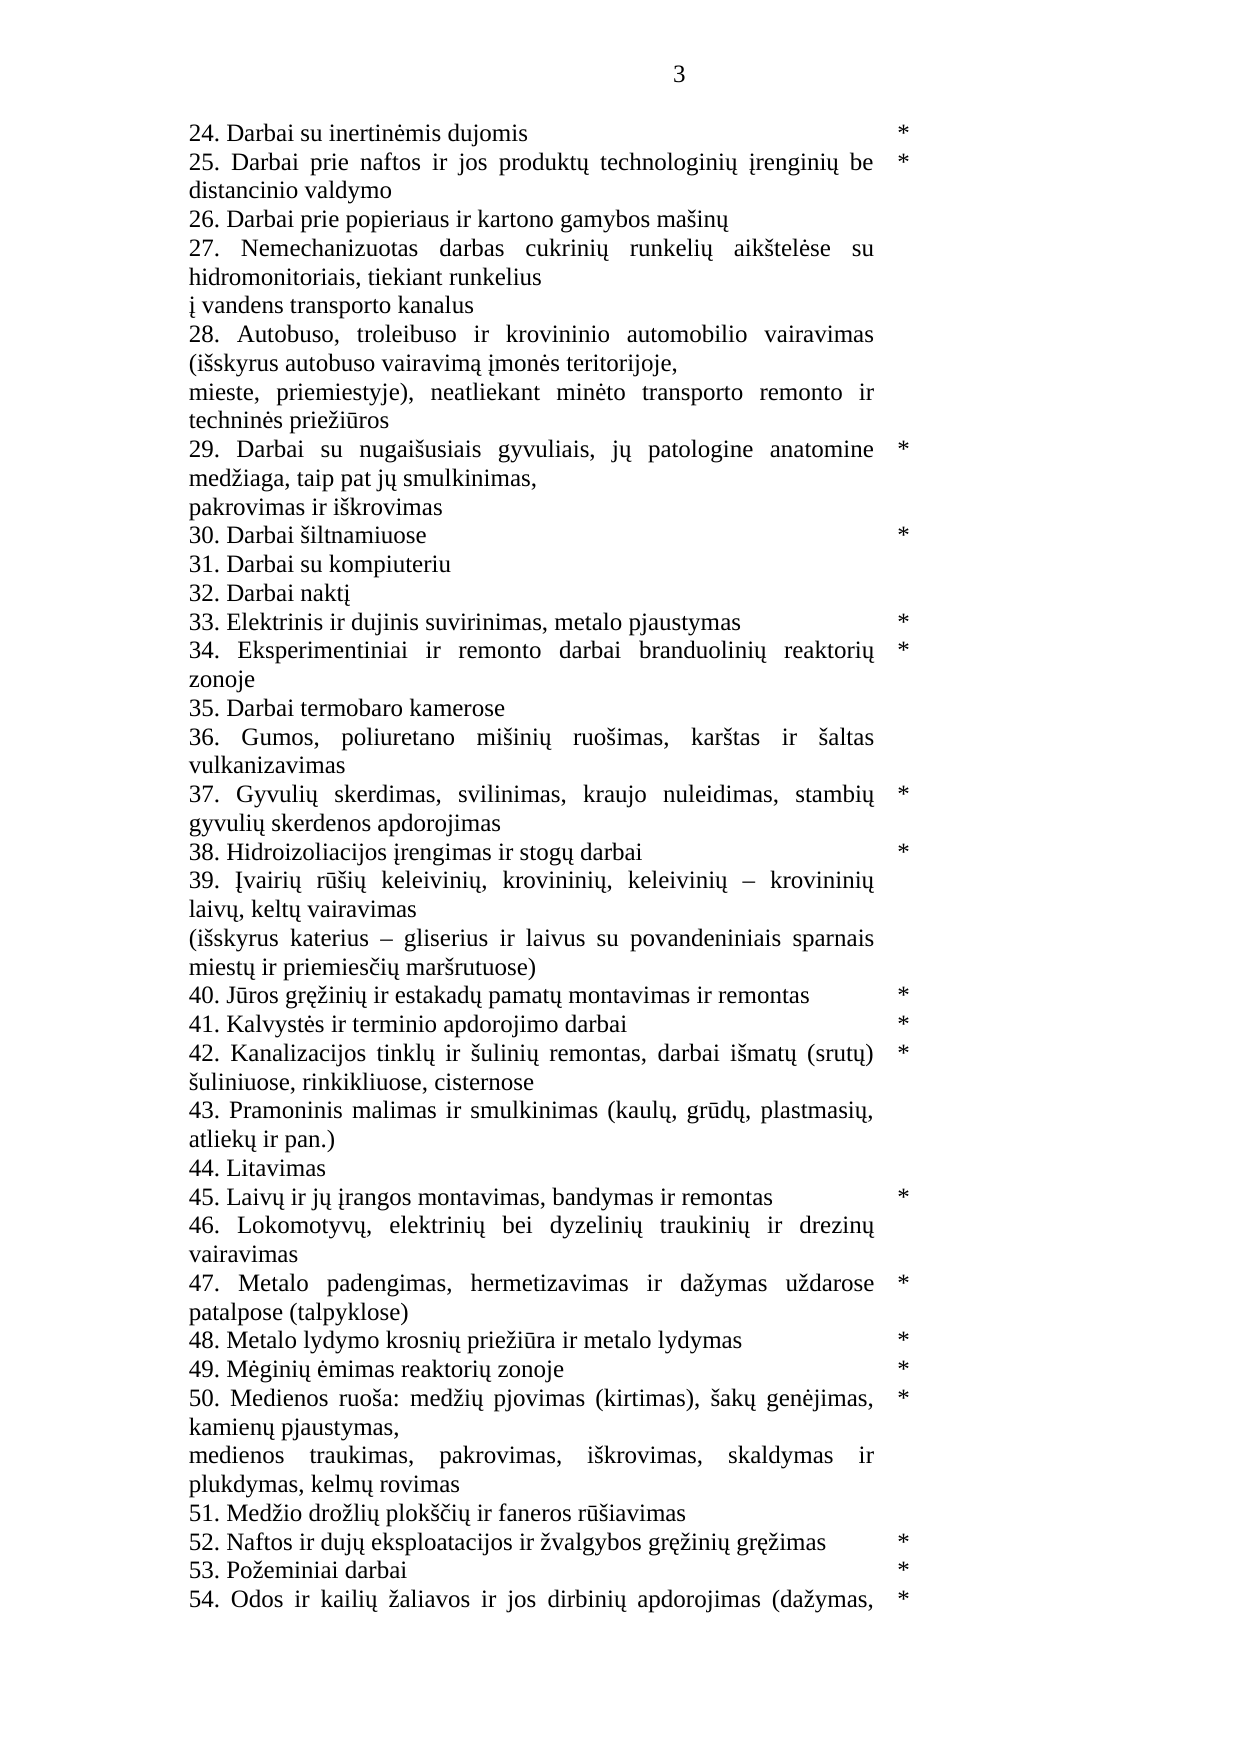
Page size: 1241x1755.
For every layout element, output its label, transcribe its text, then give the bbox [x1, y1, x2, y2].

table_cell 39. Įvairių rūšių keleivinių, krovininių, keleivinių – krovininių laivų, keltų vairavimas [177, 866, 886, 923]
table_cell * [886, 434, 1181, 492]
table_cell 46. Lokomotyvų, elektrinių bei dyzelinių traukinių ir drezinų vairavimas [177, 1211, 886, 1268]
table_cell * [886, 1383, 1181, 1441]
table_cell 43. Pramoninis malimas ir smulkinimas (kaulų, grūdų, plastmasių, atliekų ir pan.) [177, 1096, 886, 1153]
table_cell 44. Litavimas [177, 1153, 886, 1182]
table_cell 24. Darbai su inertinėmis dujomis [177, 118, 886, 147]
table_cell 50. Medienos ruoša: medžių pjovimas (kirtimas), šakų genėjimas, kamienų pjaustymas, [177, 1383, 886, 1441]
table_cell * [886, 636, 1181, 693]
table_cell medienos traukimas, pakrovimas, iškrovimas, skaldymas ir plukdymas, kelmų rovimas [177, 1441, 886, 1498]
table_cell 34. Eksperimentiniai ir remonto darbai branduolinių reaktorių zonoje [177, 636, 886, 693]
table_cell 49. Mėginių ėmimas reaktorių zonoje [177, 1354, 886, 1383]
table_cell pakrovimas ir iškrovimas [177, 492, 886, 521]
table_cell [886, 1153, 1181, 1182]
table_cell * [886, 779, 1181, 837]
table_cell [886, 549, 1181, 578]
table_cell * [886, 118, 1181, 147]
table_cell * [886, 1182, 1181, 1211]
table_cell [886, 204, 1181, 233]
table_cell * [886, 981, 1181, 1009]
table_cell [886, 1096, 1181, 1153]
table_cell * [886, 1556, 1181, 1584]
table_cell 32. Darbai naktį [177, 578, 886, 607]
table_cell į vandens transporto kanalus [177, 291, 886, 319]
table_cell 33. Elektrinis ir dujinis suvirinimas, metalo pjaustymas [177, 607, 886, 636]
table_cell 26. Darbai prie popieriaus ir kartono gamybos mašinų [177, 204, 886, 233]
table_cell * [886, 1326, 1181, 1354]
table_cell 37. Gyvulių skerdimas, svilinimas, kraujo nuleidimas, stambių gyvulių skerdenos apdorojimas [177, 779, 886, 837]
table_cell * [886, 1009, 1181, 1038]
table_cell [886, 578, 1181, 607]
table_cell [886, 722, 1181, 779]
table_cell 36. Gumos, poliuretano mišinių ruošimas, karštas ir šaltas vulkanizavimas [177, 722, 886, 779]
table_cell 35. Darbai termobaro kamerose [177, 693, 886, 722]
table_cell * [886, 1584, 1181, 1613]
table_cell [886, 693, 1181, 722]
table_cell * [886, 521, 1181, 549]
table_cell 47. Metalo padengimas, hermetizavimas ir dažymas uždarose patalpose (talpyklose) [177, 1268, 886, 1326]
table_cell [886, 866, 1181, 923]
table_cell 28. Autobuso, troleibuso ir krovininio automobilio vairavimas (išskyrus autobuso vairavimą įmonės teritorijoje, [177, 319, 886, 377]
table_cell [886, 1498, 1181, 1527]
table_cell [886, 377, 1181, 434]
table_cell * [886, 607, 1181, 636]
table_cell 31. Darbai su kompiuteriu [177, 549, 886, 578]
table_cell 25. Darbai prie naftos ir jos produktų technologinių įrenginių be distancinio valdymo [177, 147, 886, 204]
table_cell [886, 319, 1181, 377]
table_cell * [886, 1527, 1181, 1556]
table_cell [886, 1441, 1181, 1498]
table_cell 38. Hidroizoliacijos įrengimas ir stogų darbai [177, 837, 886, 866]
table_cell [886, 1211, 1181, 1268]
table_cell 48. Metalo lydymo krosnių priežiūra ir metalo lydymas [177, 1326, 886, 1354]
table_cell [886, 923, 1181, 981]
table_cell 53. Požeminiai darbai [177, 1556, 886, 1584]
table_cell [886, 492, 1181, 521]
table_cell 29. Darbai su nugaišusiais gyvuliais, jų patologine anatomine medžiaga, taip pat jų smulkinimas, [177, 434, 886, 492]
table_cell * [886, 837, 1181, 866]
table_cell 54. Odos ir kailių žaliavos ir jos dirbinių apdorojimas (dažymas, [177, 1584, 886, 1613]
table_cell * [886, 1038, 1181, 1096]
table_cell mieste, priemiestyje), neatliekant minėto transporto remonto ir techninės priežiūros [177, 377, 886, 434]
table_cell [886, 233, 1181, 291]
table_cell 30. Darbai šiltnamiuose [177, 521, 886, 549]
table_cell [886, 291, 1181, 319]
table_cell * [886, 147, 1181, 204]
table_cell * [886, 1268, 1181, 1326]
table_cell 27. Nemechanizuotas darbas cukrinių runkelių aikštelėse su hidromonitoriais, tiekiant runkelius [177, 233, 886, 291]
table_cell (išskyrus katerius – gliserius ir laivus su povandeniniais sparnais miestų ir priemiesčių maršrutuose) [177, 923, 886, 981]
table_cell 52. Naftos ir dujų eksploatacijos ir žvalgybos gręžinių gręžimas [177, 1527, 886, 1556]
table_cell 42. Kanalizacijos tinklų ir šulinių remontas, darbai išmatų (srutų) šuliniuose, rinkikliuose, cisternose [177, 1038, 886, 1096]
table_cell * [886, 1354, 1181, 1383]
table_cell 40. Jūros gręžinių ir estakadų pamatų montavimas ir remontas [177, 981, 886, 1009]
table_cell 45. Laivų ir jų įrangos montavimas, bandymas ir remontas [177, 1182, 886, 1211]
table_cell 51. Medžio drožlių plokščių ir faneros rūšiavimas [177, 1498, 886, 1527]
table_cell 41. Kalvystės ir terminio apdorojimo darbai [177, 1009, 886, 1038]
